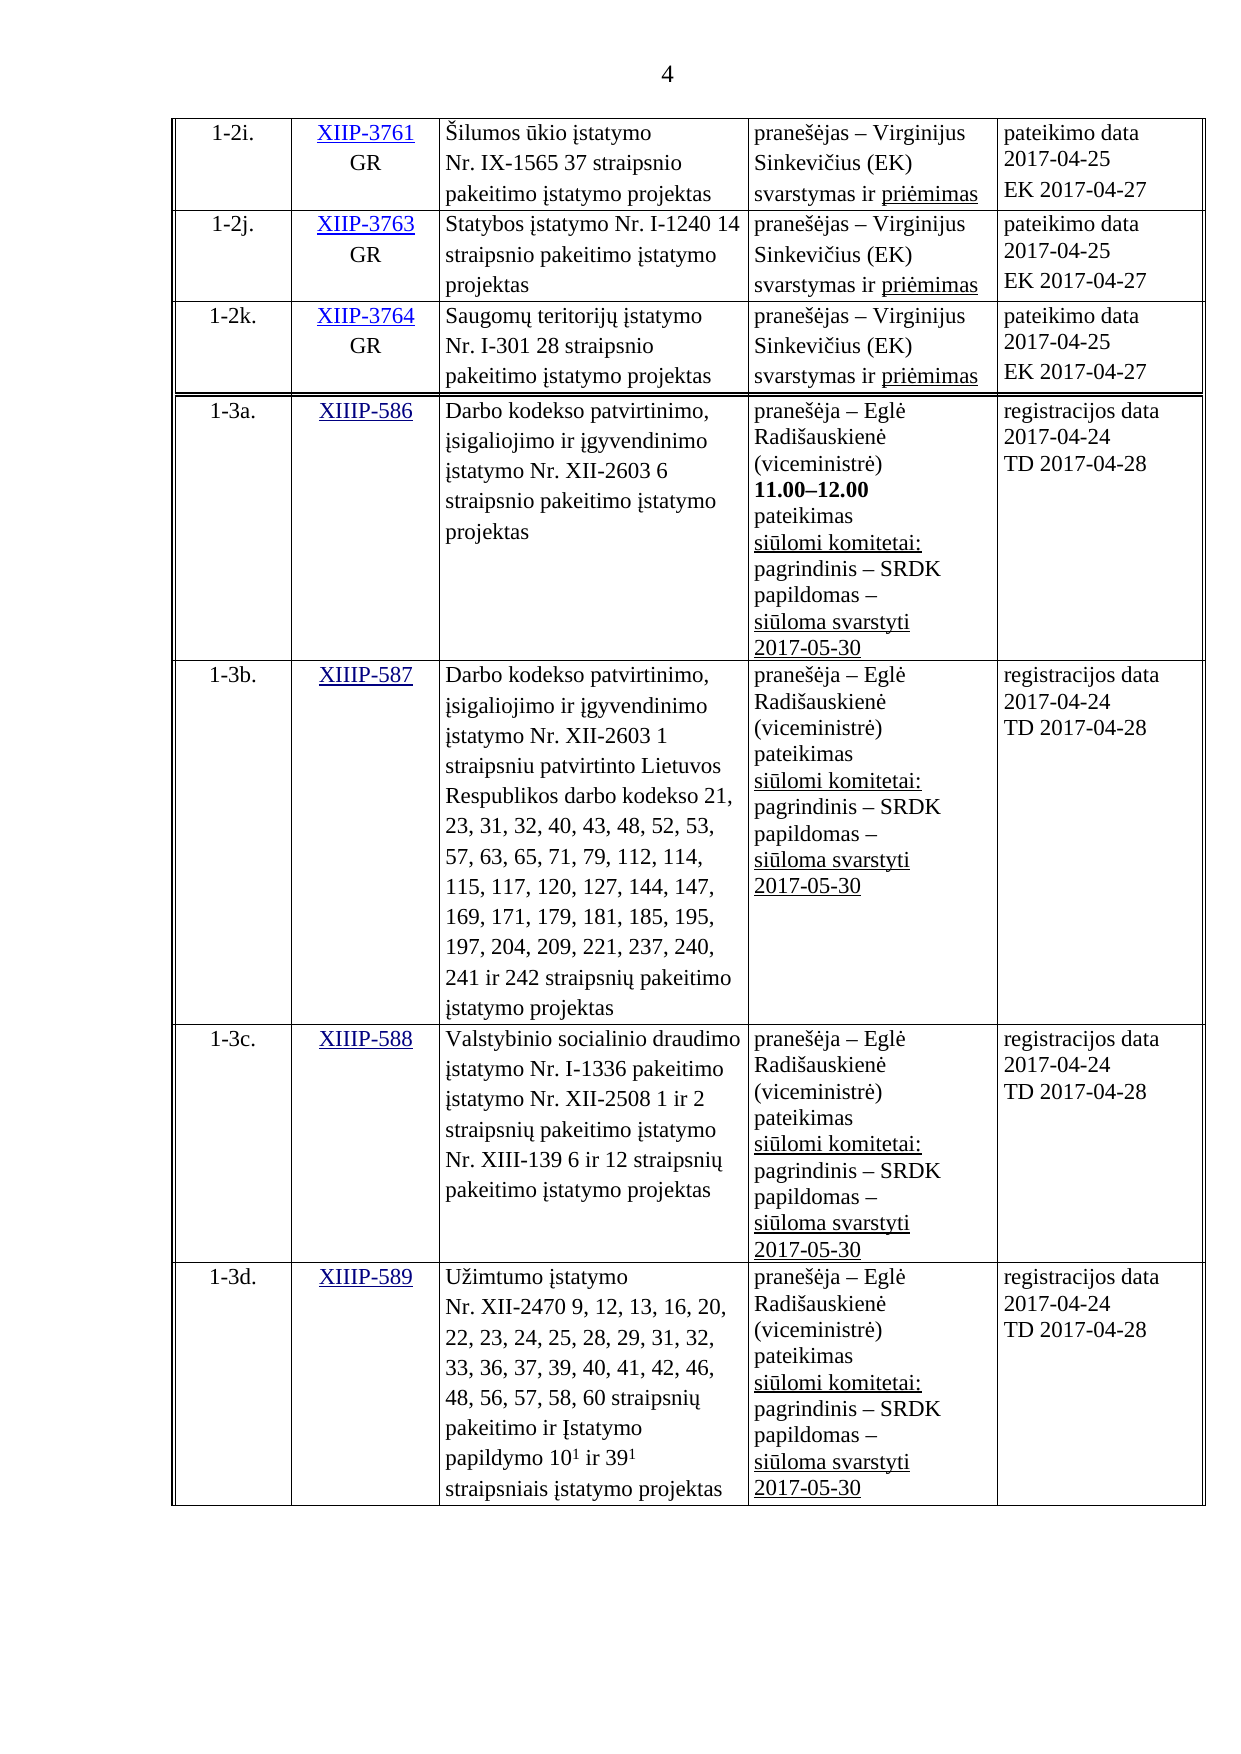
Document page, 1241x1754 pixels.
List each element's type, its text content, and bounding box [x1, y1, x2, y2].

table_cell registracijos data 2017-04-24 TD 2017-04-28 [998, 1263, 1202, 1504]
table_cell Užimtumo įstatymo Nr. XII-2470 9, 12, 13, 16, 20, 22, 23, 24, 25, 28, 29, 31, 32, 33, 36, 37, 39, 40, 41, 42, 46, 48, 56, 57, 58, 60 straipsnių pakeitimo ir Įstatymo papildymo 101 ir 391 straipsniais įstatymo projektas [440, 1263, 748, 1504]
table_cell pateikimo data 2017-04-25 EK 2017-04-27 [998, 119, 1202, 209]
table_cell XIIIP-587 [292, 661, 439, 1024]
table_cell Valstybinio socialinio draudimo įstatymo Nr. I-1336 pakeitimo įstatymo Nr. XII-2508 1 ir 2 straipsnių pakeitimo įstatymo Nr. XIII-139 6 ir 12 straipsnių pakeitimo įstatymo projektas [440, 1025, 748, 1262]
table_cell XIIP-3761 GR [292, 119, 439, 209]
table_cell 1-2j. [176, 211, 291, 301]
table_cell pranešėja – Eglė Radišauskienė (viceministrė) pateikimas siūlomi komitetai: pagrindinis – SRDK papildomas – siūloma svarstyti 2017-05-30 [749, 1263, 997, 1504]
table_cell pateikimo data 2017-04-25 EK 2017-04-27 [998, 302, 1202, 392]
table_cell pateikimo data 2017-04-25 EK 2017-04-27 [998, 211, 1202, 301]
table_cell registracijos data 2017-04-24 TD 2017-04-28 [998, 1025, 1202, 1262]
table_cell Darbo kodekso patvirtinimo, įsigaliojimo ir įgyvendinimo įstatymo Nr. XII-2603 1 straipsniu patvirtinto Lietuvos Respublikos darbo kodekso 21, 23, 31, 32, 40, 43, 48, 52, 53, 57, 63, 65, 71, 79, 112, 114, 115, 117, 120, 127, 144, 147, 169, 171, 179, 181, 185, 195, 197, 204, 209, 221, 237, 240, 241 ir 242 straipsnių pakeitimo įstatymo projektas [440, 661, 748, 1024]
table_cell Darbo kodekso patvirtinimo, įsigaliojimo ir įgyvendinimo įstatymo Nr. XII-2603 6 straipsnio pakeitimo įstatymo projektas [440, 397, 748, 660]
table_cell XIIIP-589 [292, 1263, 439, 1504]
table_cell 1-3d. [176, 1263, 291, 1504]
table_cell registracijos data 2017-04-24 TD 2017-04-28 [998, 661, 1202, 1024]
table_cell XIIIP-588 [292, 1025, 439, 1262]
table_cell Statybos įstatymo Nr. I-1240 14 straipsnio pakeitimo įstatymo projektas [440, 211, 748, 301]
table_cell Šilumos ūkio įstatymo Nr. IX-1565 37 straipsnio pakeitimo įstatymo projektas [440, 119, 748, 209]
table_cell XIIP-3764 GR [292, 302, 439, 392]
table_cell 1-2k. [176, 302, 291, 392]
table_cell 1-3b. [176, 661, 291, 1024]
table_cell pranešėjas – Virginijus Sinkevičius (EK) svarstymas ir priėmimas [749, 119, 997, 209]
table_cell pranešėja – Eglė Radišauskienė (viceministrė) pateikimas siūlomi komitetai: pagrindinis – SRDK papildomas – siūloma svarstyti 2017-05-30 [749, 661, 997, 1024]
table_cell pranešėjas – Virginijus Sinkevičius (EK) svarstymas ir priėmimas [749, 302, 997, 392]
table_cell pranešėjas – Virginijus Sinkevičius (EK) svarstymas ir priėmimas [749, 211, 997, 301]
table_cell 1-2i. [176, 119, 291, 209]
table_cell 1-3c. [176, 1025, 291, 1262]
table_cell pranešėja – Eglė Radišauskienė (viceministrė) pateikimas siūlomi komitetai: pagrindinis – SRDK papildomas – siūloma svarstyti 2017-05-30 [749, 1025, 997, 1262]
table_cell pranešėja – Eglė Radišauskienė (viceministrė) 11.00–12.00 pateikimas siūlomi komitetai: pagrindinis – SRDK papildomas – siūloma svarstyti 2017-05-30 [749, 397, 997, 660]
table_cell XIIP-3763 GR [292, 211, 439, 301]
table_cell XIIIP-586 [292, 397, 439, 660]
table_cell registracijos data 2017-04-24 TD 2017-04-28 [998, 397, 1202, 660]
table_cell 1-3a. [176, 397, 291, 660]
table_cell Saugomų teritorijų įstatymo Nr. I-301 28 straipsnio pakeitimo įstatymo projektas [440, 302, 748, 392]
